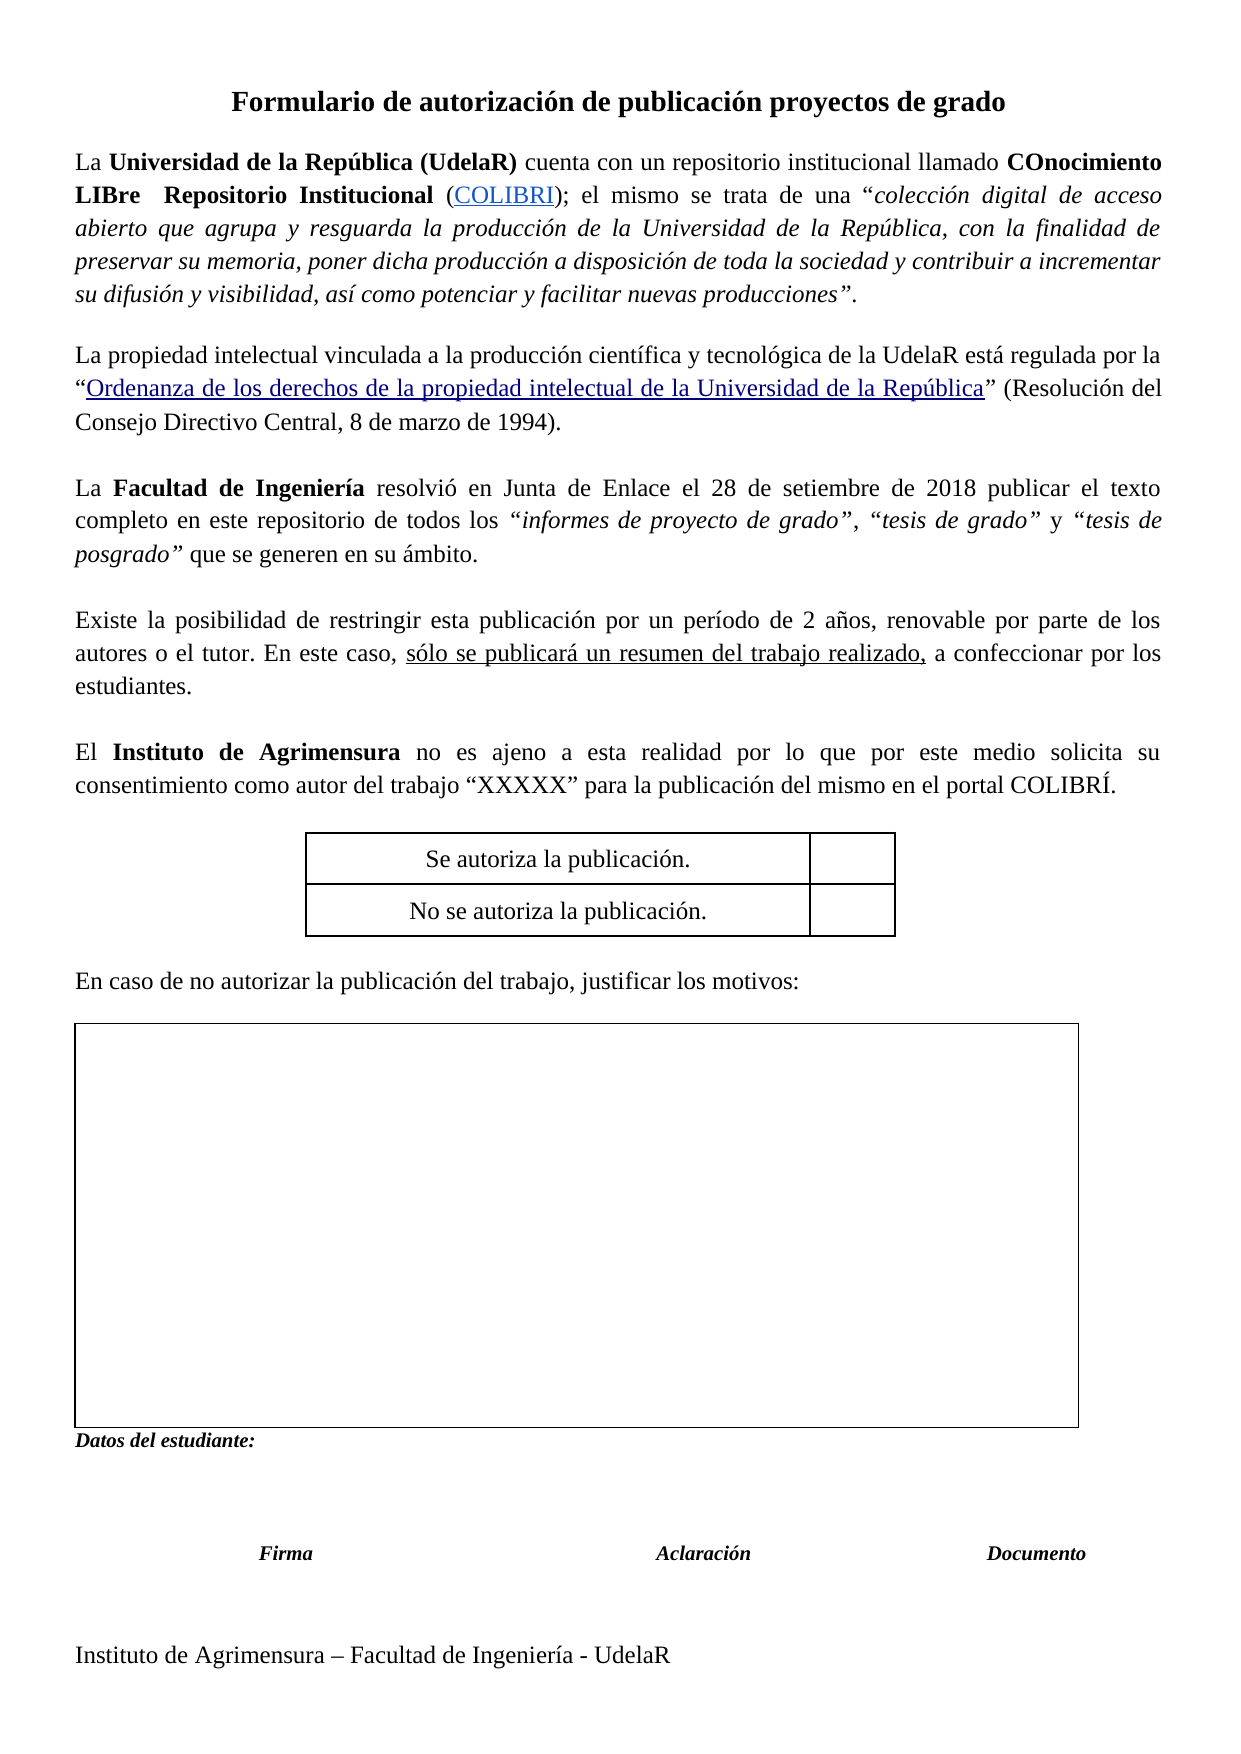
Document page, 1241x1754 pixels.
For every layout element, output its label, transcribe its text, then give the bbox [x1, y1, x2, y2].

table_header [76, 1024, 1078, 1427]
text La Universidad de la República (UdelaR) cuenta con un repositorio institucional llamado COnocimiento LIBre Repositorio Institucional (COLIBRI); el mismo se trata de una “colección digital de acceso abierto que agrupa y resguarda la producción de la Universidad de la República, con la finalidad de preservar su memoria, poner dicha producción a disposición de toda la sociedad y contribuir a incrementar su difusión y visibilidad, así como potenciar y facilitar nuevas producciones”. [75, 147, 1162, 307]
text El Instituto de Agrimensura no es ajeno a esta realidad por lo que por este medio solicita su consentimiento como autor del trabajo “XXXXX” para la publicación del mismo en el portal COLIBRÍ. [75, 737, 1162, 798]
text Existe la posibilidad de restringir esta publicación por un período de 2 años, renovable por parte de los autores o el tutor. En este caso, sólo se publicará un resumen del trabajo realizado, a confeccionar por los estudiantes. [75, 605, 1162, 699]
text En caso de no autorizar la publicación del trabajo, justificar los motivos: [75, 966, 1162, 994]
table_header Se autoriza la publicación. [307, 834, 809, 883]
text Datos del estudiante: [75, 1428, 1162, 1452]
table_header [75, 1481, 496, 1530]
table_cell [811, 885, 894, 935]
table_header [496, 1481, 911, 1530]
text La propiedad intelectual vinculada a la producción científica y tecnológica de la UdelaR está regulada por la “Ordenanza de los derechos de la propiedad intelectual de la Universidad de la República” (Resolución del Consejo Directivo Central, 8 de marzo de 1994). [75, 341, 1162, 435]
text La Facultad de Ingeniería resolvió en Junta de Enlace el 28 de setiembre de 2018 publicar el texto completo en este repositorio de todos los “informes de proyecto de grado”, “tesis de grado” y “tesis de posgrado” que se generen en su ámbito. [75, 473, 1162, 567]
table_header [911, 1481, 1162, 1530]
table_cell Firma [75, 1530, 496, 1575]
table_cell Aclaración [496, 1530, 911, 1575]
table_cell Documento [911, 1530, 1162, 1575]
table_header [811, 834, 894, 883]
text Formulario de autorización de publicación proyectos de grado [75, 84, 1162, 118]
table_cell No se autoriza la publicación. [307, 885, 809, 935]
